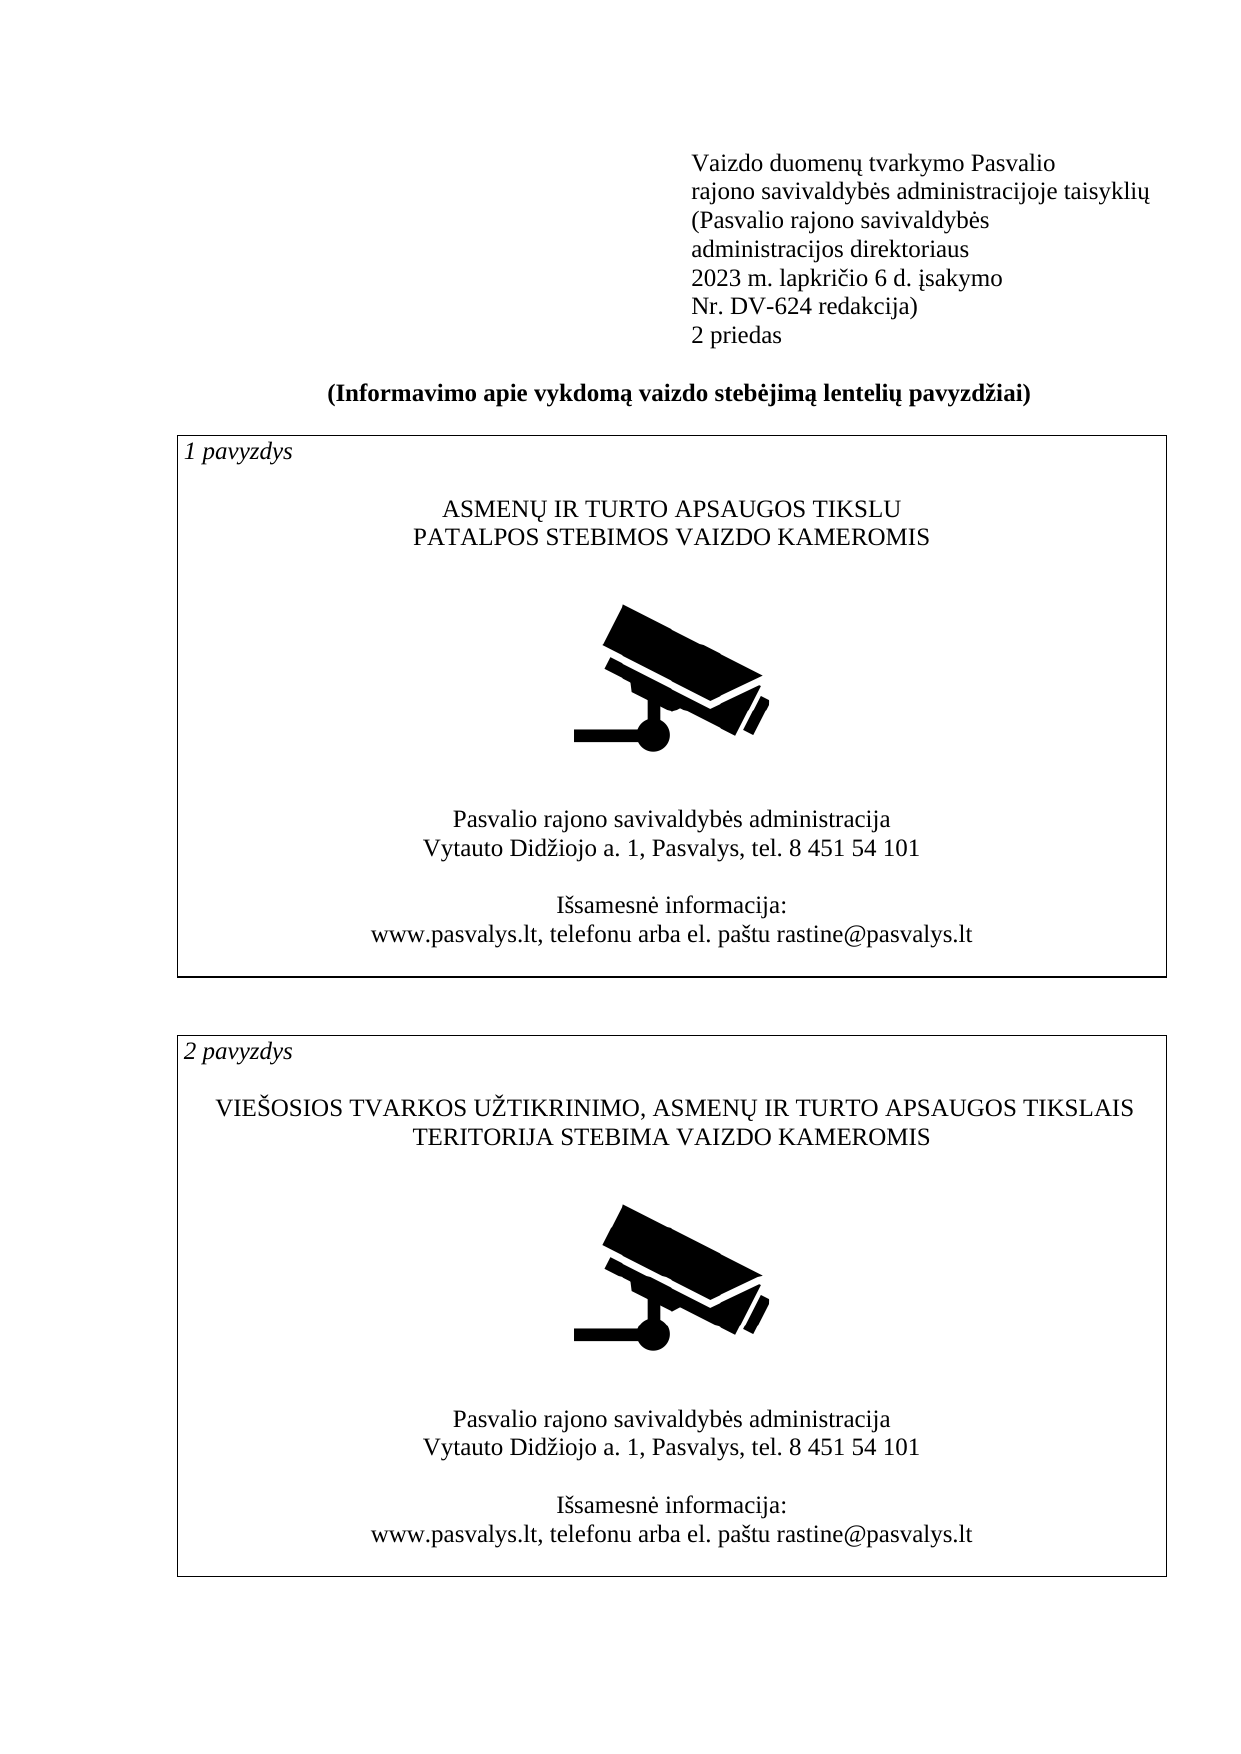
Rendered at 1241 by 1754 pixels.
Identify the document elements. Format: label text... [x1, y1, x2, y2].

table_header 2 pavyzdys VIEŠOSIOS TVARKOS UŽTIKRINIMO, ASMENŲ IR TURTO APSAUGOS TIKSLAIS TERITORIJA STEBIMA VAIZDO KAMEROMIS Pasvalio rajono savivaldybės administracija Vytauto Didžiojo a. 1, Pasvalys, tel. 8 451 54 101 Išsamesnė informacija: www.pasvalys.lt, telefonu arba el. paštu rastine@pasvalys.lt [178, 1036, 1166, 1576]
text 2023 m. lapkričio 6 d. įsakymo [177, 263, 1181, 291]
text 2 priedas [177, 320, 1181, 349]
text Vaizdo duomenų tvarkymo Pasvalio [177, 148, 1181, 176]
text administracijos direktoriaus [177, 234, 1181, 263]
table_header 1 pavyzdys ASMENŲ IR TURTO APSAUGOS TIKSLU PATALPOS STEBIMOS VAIZDO KAMEROMIS Pasvalio rajono savivaldybės administracija Vytauto Didžiojo a. 1, Pasvalys, tel. 8 451 54 101 Išsamesnė informacija: www.pasvalys.lt, telefonu arba el. paštu rastine@pasvalys.lt [178, 436, 1166, 976]
text (Informavimo apie vykdomą vaizdo stebėjimą lentelių pavyzdžiai) [177, 378, 1181, 406]
text Nr. DV-624 redakcija) [177, 291, 1181, 320]
text rajono savivaldybės administracijoje taisyklių [177, 176, 1181, 205]
text (Pasvalio rajono savivaldybės [177, 205, 1181, 234]
